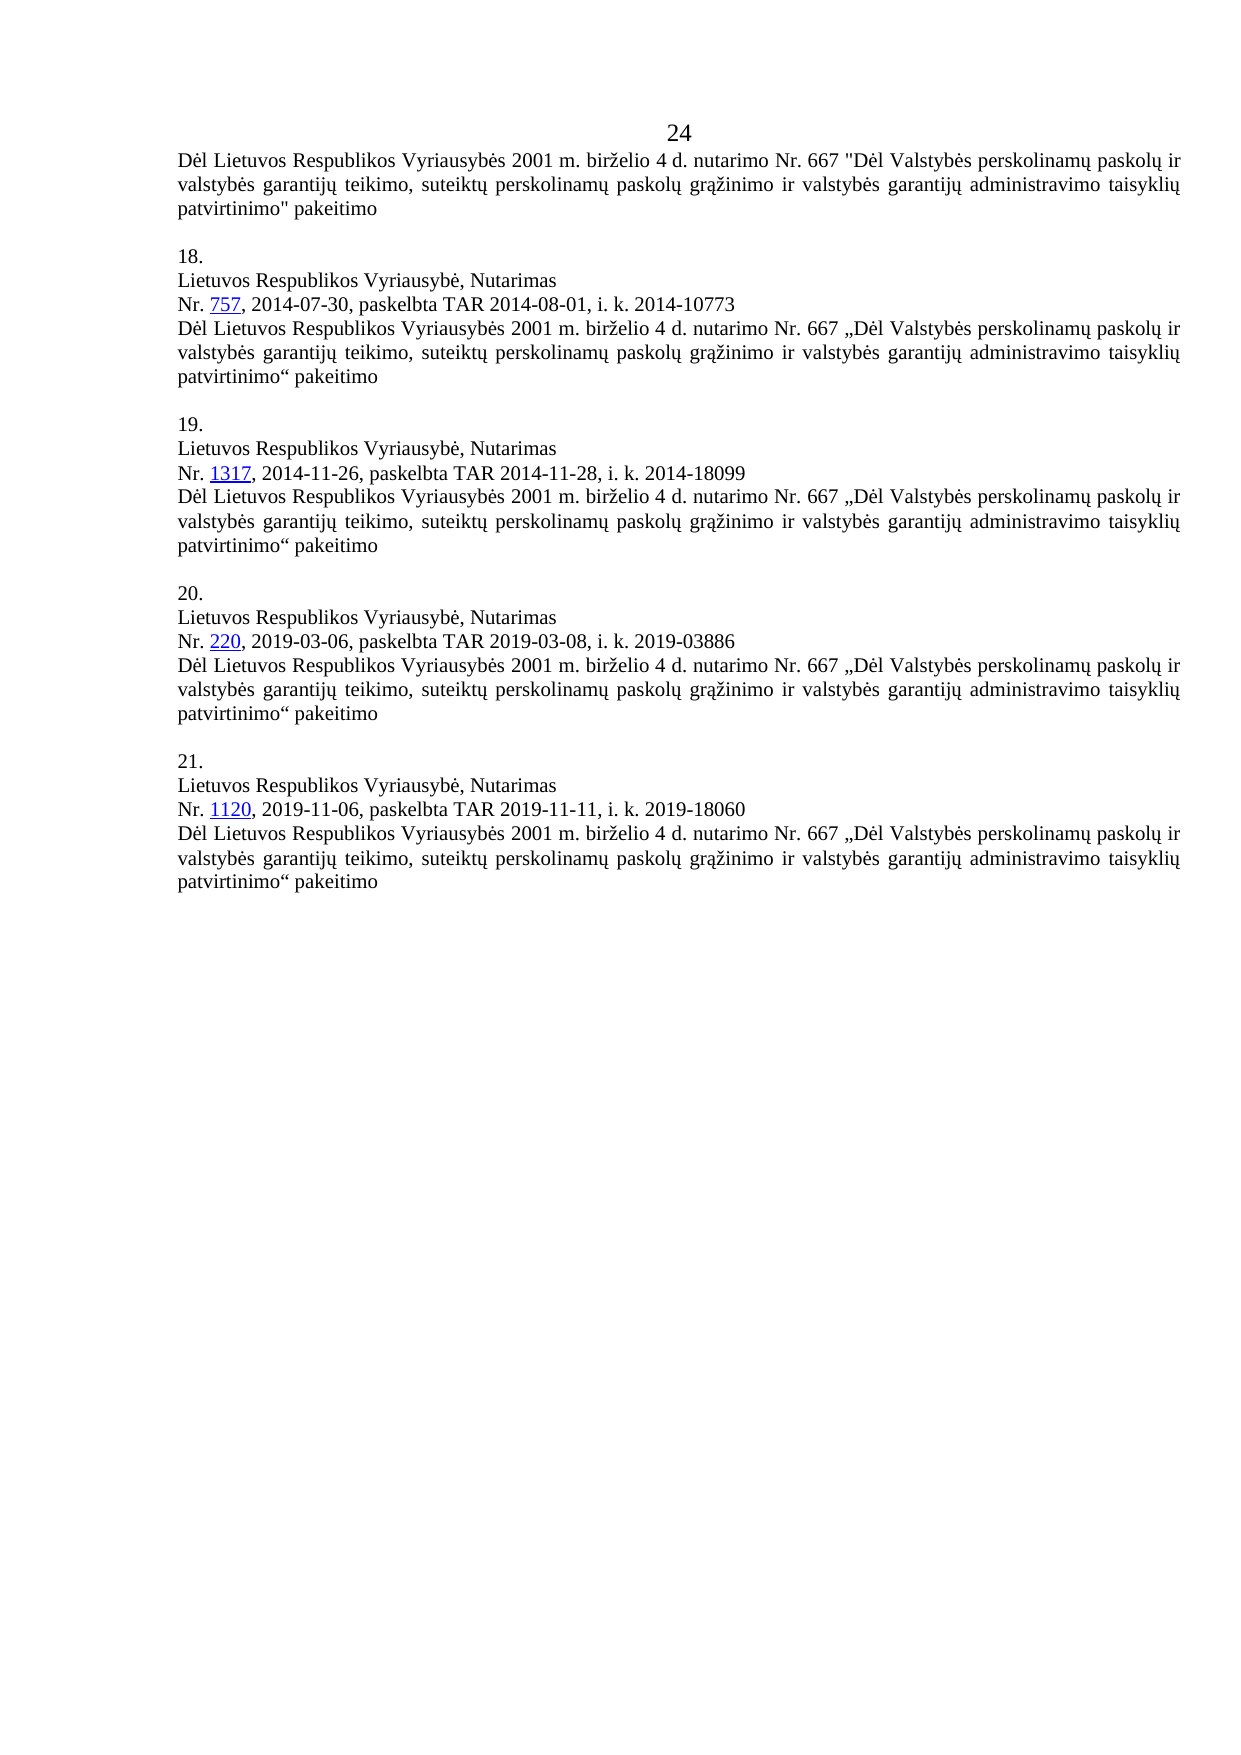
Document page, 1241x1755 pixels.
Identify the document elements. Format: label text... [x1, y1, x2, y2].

text Lietuvos Respublikos Vyriausybė, Nutarimas [177, 268, 1181, 292]
text Dėl Lietuvos Respublikos Vyriausybės 2001 m. birželio 4 d. nutarimo Nr. 667 „Dėl Valstybės perskolinamų paskolų ir valstybės garantijų teikimo, suteiktų perskolinamų paskolų grąžinimo ir valstybės garantijų administravimo taisyklių patvirtinimo“ pakeitimo [177, 821, 1181, 893]
text Lietuvos Respublikos Vyriausybė, Nutarimas [177, 773, 1181, 797]
text Dėl Lietuvos Respublikos Vyriausybės 2001 m. birželio 4 d. nutarimo Nr. 667 „Dėl Valstybės perskolinamų paskolų ir valstybės garantijų teikimo, suteiktų perskolinamų paskolų grąžinimo ir valstybės garantijų administravimo taisyklių patvirtinimo“ pakeitimo [177, 653, 1181, 725]
text Nr. 1120, 2019-11-06, paskelbta TAR 2019-11-11, i. k. 2019-18060 [177, 797, 1181, 821]
text 20. [177, 581, 1181, 605]
text Nr. 1317, 2014-11-26, paskelbta TAR 2014-11-28, i. k. 2014-18099 [177, 460, 1181, 484]
text Dėl Lietuvos Respublikos Vyriausybės 2001 m. birželio 4 d. nutarimo Nr. 667 „Dėl Valstybės perskolinamų paskolų ir valstybės garantijų teikimo, suteiktų perskolinamų paskolų grąžinimo ir valstybės garantijų administravimo taisyklių patvirtinimo“ pakeitimo [177, 484, 1181, 557]
text Nr. 757, 2014-07-30, paskelbta TAR 2014-08-01, i. k. 2014-10773 [177, 292, 1181, 316]
text Lietuvos Respublikos Vyriausybė, Nutarimas [177, 436, 1181, 460]
text 18. [177, 244, 1181, 268]
text Lietuvos Respublikos Vyriausybė, Nutarimas [177, 605, 1181, 629]
text Dėl Lietuvos Respublikos Vyriausybės 2001 m. birželio 4 d. nutarimo Nr. 667 „Dėl Valstybės perskolinamų paskolų ir valstybės garantijų teikimo, suteiktų perskolinamų paskolų grąžinimo ir valstybės garantijų administravimo taisyklių patvirtinimo“ pakeitimo [177, 316, 1181, 388]
text Nr. 220, 2019-03-06, paskelbta TAR 2019-03-08, i. k. 2019-03886 [177, 629, 1181, 653]
text 19. [177, 412, 1181, 436]
text Dėl Lietuvos Respublikos Vyriausybės 2001 m. birželio 4 d. nutarimo Nr. 667 "Dėl Valstybės perskolinamų paskolų ir valstybės garantijų teikimo, suteiktų perskolinamų paskolų grąžinimo ir valstybės garantijų administravimo taisyklių patvirtinimo" pakeitimo [177, 148, 1181, 220]
text 21. [177, 749, 1181, 773]
